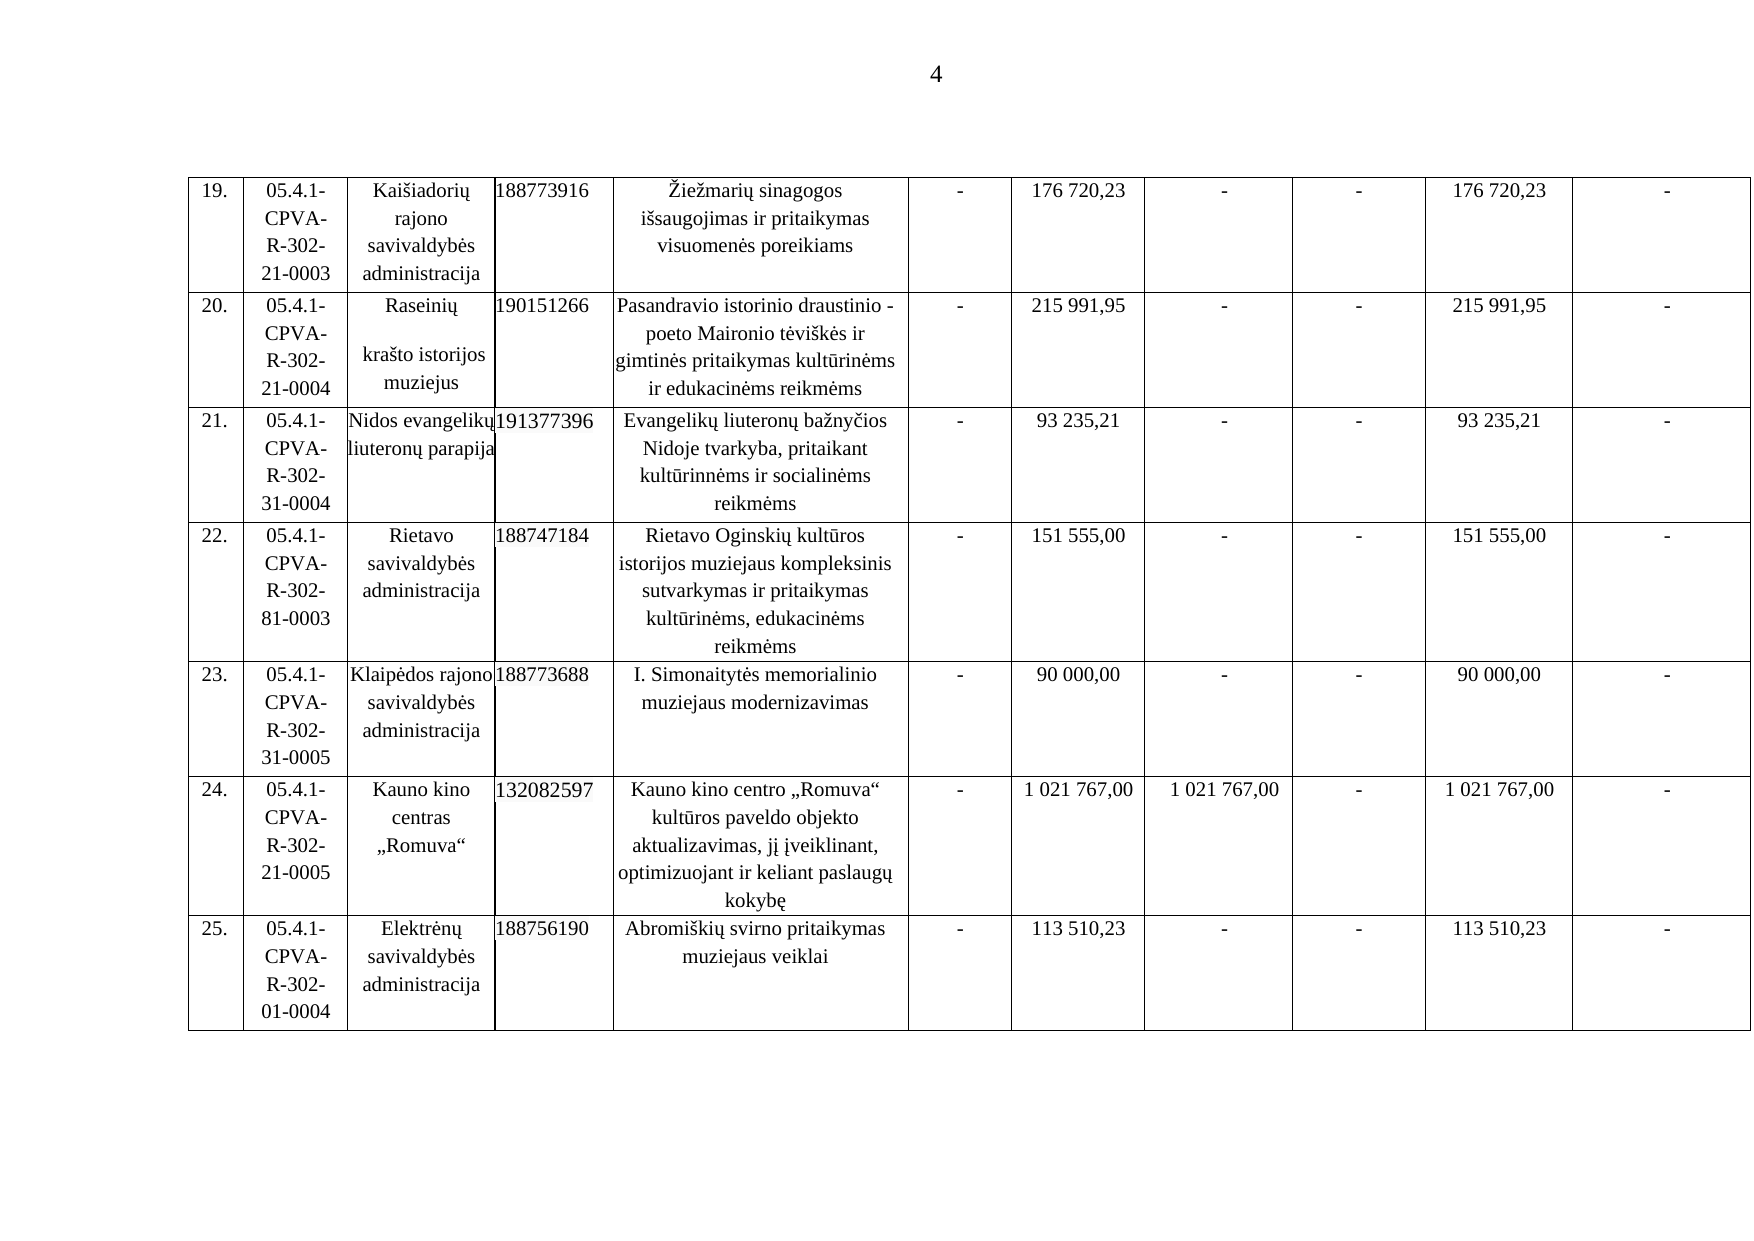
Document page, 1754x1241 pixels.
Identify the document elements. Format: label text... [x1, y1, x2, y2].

table_cell 22. [189, 523, 243, 661]
table_cell 1 021 767,00 [1426, 777, 1572, 915]
table_cell - [909, 293, 1011, 407]
table_cell - [1573, 777, 1750, 915]
table_cell 05.4.1-CPVA-R-302-21-0005 [244, 777, 347, 915]
table_cell Elektrėnų savivaldybės administracija [348, 916, 494, 1030]
table_cell - [1573, 523, 1750, 661]
table_cell 21. [189, 408, 243, 522]
table_cell Rietavo savivaldybės administracija [348, 523, 494, 661]
table_cell 90 000,00 [1426, 662, 1572, 776]
table_cell 151 555,00 [1012, 523, 1144, 661]
table_cell - [1293, 523, 1425, 661]
table_cell - [909, 916, 1011, 1030]
table_cell 176 720,23 [1426, 178, 1572, 292]
table_cell - [1573, 178, 1750, 292]
table_cell - [1293, 293, 1425, 407]
table_cell 23. [189, 662, 243, 776]
table_cell 151 555,00 [1426, 523, 1572, 661]
table_cell 215 991,95 [1426, 293, 1572, 407]
table_cell 1 021 767,00 [1012, 777, 1144, 915]
table_cell Rietavo Oginskių kultūros istorijos muziejaus kompleksinis sutvarkymas ir pritaikymas kultūrinėms, edukacinėms reikmėms [614, 523, 908, 661]
table_cell Pasandravio istorinio draustinio - poeto Maironio tėviškės ir gimtinės pritaikymas kultūrinėms ir edukacinėms reikmėms [614, 293, 908, 407]
table_cell 132082597 [496, 777, 613, 915]
table_cell 215 991,95 [1012, 293, 1144, 407]
table_cell - [1573, 662, 1750, 776]
table_cell - [1145, 178, 1292, 292]
table_cell Kauno kino centro „Romuva“ kultūros paveldo objekto aktualizavimas, jį įveiklinant, optimizuojant ir keliant paslaugų kokybę [614, 777, 908, 915]
table_cell 113 510,23 [1426, 916, 1572, 1030]
table_cell Evangelikų liuteronų bažnyčios Nidoje tvarkyba, pritaikant kultūrinnėms ir socialinėms reikmėms [614, 408, 908, 522]
table_cell - [1573, 293, 1750, 407]
table_cell 1 021 767,00 [1145, 777, 1292, 915]
table_cell - [1293, 777, 1425, 915]
table_cell - [1293, 916, 1425, 1030]
table_cell 25. [189, 916, 243, 1030]
table_cell 188747184 [496, 523, 613, 661]
table_cell Kaišiadorių rajono savivaldybės administracija [348, 178, 494, 292]
table_cell 05.4.1-CPVA-R-302-21-0004 [244, 293, 347, 407]
table_cell 191377396 [496, 408, 613, 522]
table_cell 05.4.1-CPVA-R-302-01-0004 [244, 916, 347, 1030]
table_cell - [1293, 662, 1425, 776]
table_cell 188773916 [496, 178, 613, 292]
table_cell 90 000,00 [1012, 662, 1144, 776]
table_cell - [1145, 662, 1292, 776]
table_cell - [909, 523, 1011, 661]
table_cell 20. [189, 293, 243, 407]
table_cell Abromiškių svirno pritaikymas muziejaus veiklai [614, 916, 908, 1030]
table_cell - [1293, 408, 1425, 522]
table_cell Klaipėdos rajono savivaldybės administracija [348, 662, 494, 776]
table_cell - [909, 662, 1011, 776]
table_cell 188773688 [496, 662, 613, 776]
table_cell Nidos evangelikų liuteronų parapija [348, 408, 494, 522]
table_cell 05.4.1-CPVA-R-302-31-0005 [244, 662, 347, 776]
table_cell 113 510,23 [1012, 916, 1144, 1030]
table_cell - [909, 178, 1011, 292]
table_cell 05.4.1-CPVA-R-302-21-0003 [244, 178, 347, 292]
table_cell 24. [189, 777, 243, 915]
table_cell 188756190 [496, 916, 613, 1030]
table_cell - [1145, 293, 1292, 407]
table_cell - [1145, 523, 1292, 661]
table_cell - [1145, 916, 1292, 1030]
table_cell - [909, 408, 1011, 522]
table_cell - [1573, 408, 1750, 522]
table_cell 05.4.1-CPVA-R-302-31-0004 [244, 408, 347, 522]
table_cell - [1573, 916, 1750, 1030]
table_cell 93 235,21 [1012, 408, 1144, 522]
table_cell 05.4.1-CPVA-R-302-81-0003 [244, 523, 347, 661]
table_cell 176 720,23 [1012, 178, 1144, 292]
table_cell 190151266 [496, 293, 613, 407]
table_cell Žiežmarių sinagogos išsaugojimas ir pritaikymas visuomenės poreikiams [614, 178, 908, 292]
table_cell 93 235,21 [1426, 408, 1572, 522]
table_cell 19. [189, 178, 243, 292]
table_cell Kauno kino centras „Romuva“ [348, 777, 494, 915]
table_cell - [909, 777, 1011, 915]
table_cell - [1145, 408, 1292, 522]
table_cell Raseinių krašto istorijos muziejus [348, 293, 494, 407]
table_cell I. Simonaitytės memorialinio muziejaus modernizavimas [614, 662, 908, 776]
table_cell - [1293, 178, 1425, 292]
